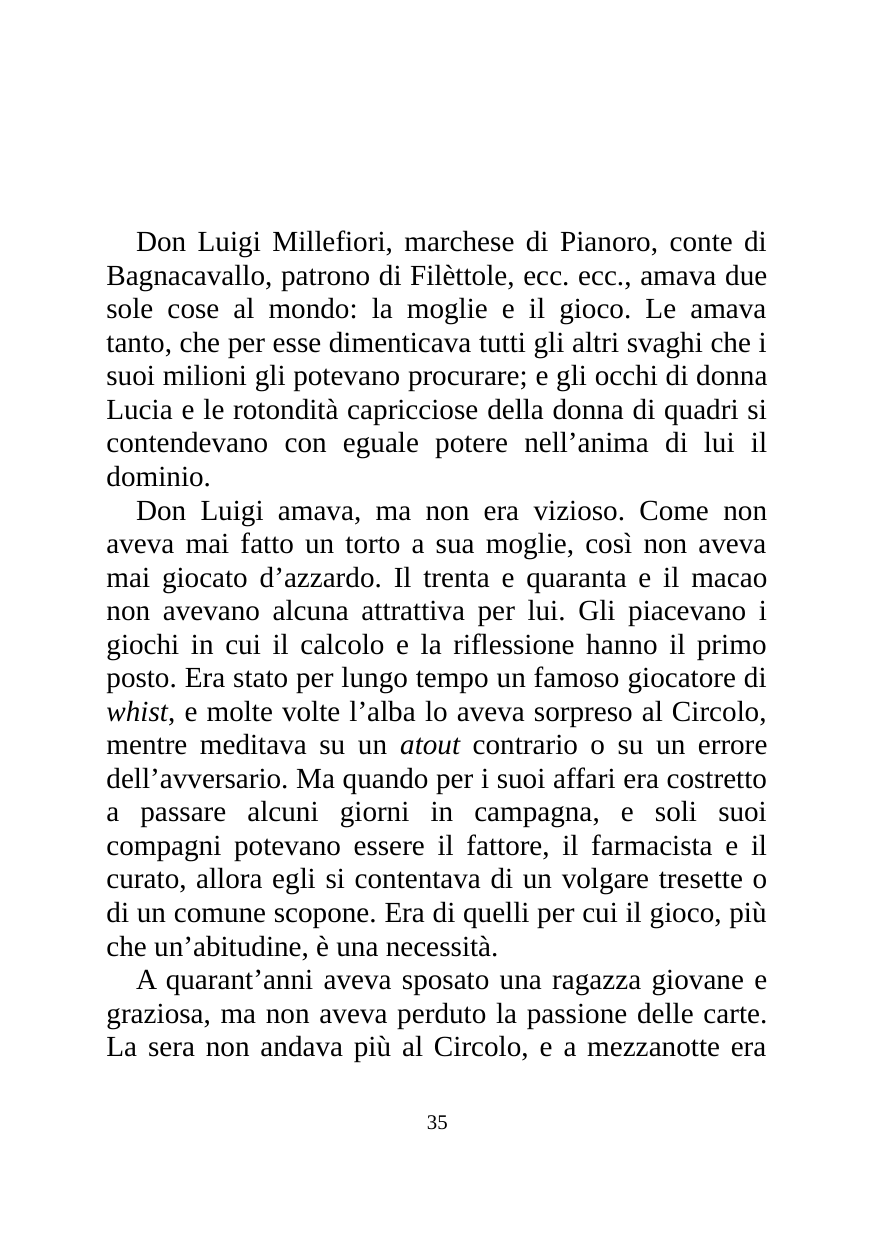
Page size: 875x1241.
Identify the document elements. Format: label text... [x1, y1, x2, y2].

text A quarant’anni aveva sposato una ragazza giovane e graziosa, ma non aveva perduto la passione delle carte. La sera non andava più al Circolo, e a mezzanotte era [106, 962, 768, 1063]
text Don Luigi amava, ma non era vizioso. Come non aveva mai fatto un torto a sua moglie, così non aveva mai giocato d’azzardo. Il trenta e quaranta e il macao non avevano alcuna attrattiva per lui. Gli piacevano i giochi in cui il calcolo e la riflessione hanno il primo posto. Era stato per lungo tempo un famoso giocatore di whist, e molte volte l’alba lo aveva sorpreso al Circolo, mentre meditava su un atout contrario o su un errore dell’avversario. Ma quando per i suoi affari era costretto a passare alcuni giorni in campagna, e soli suoi compagni potevano essere il fattore, il farmacista e il curato, allora egli si contentava di un volgare tresette o di un comune scopone. Era di quelli per cui il gioco, più che un’abitudine, è una necessità. [106, 493, 768, 962]
text Don Luigi Millefiori, marchese di Pianoro, conte di Bagnacavallo, patrono di Filèttole, ecc. ecc., amava due sole cose al mondo: la moglie e il gioco. Le amava tanto, che per esse dimenticava tutti gli altri svaghi che i suoi milioni gli potevano procurare; e gli occhi di donna Lucia e le rotondità capricciose della donna di quadri si contendevano con eguale potere nell’anima di lui il dominio. [106, 224, 768, 493]
